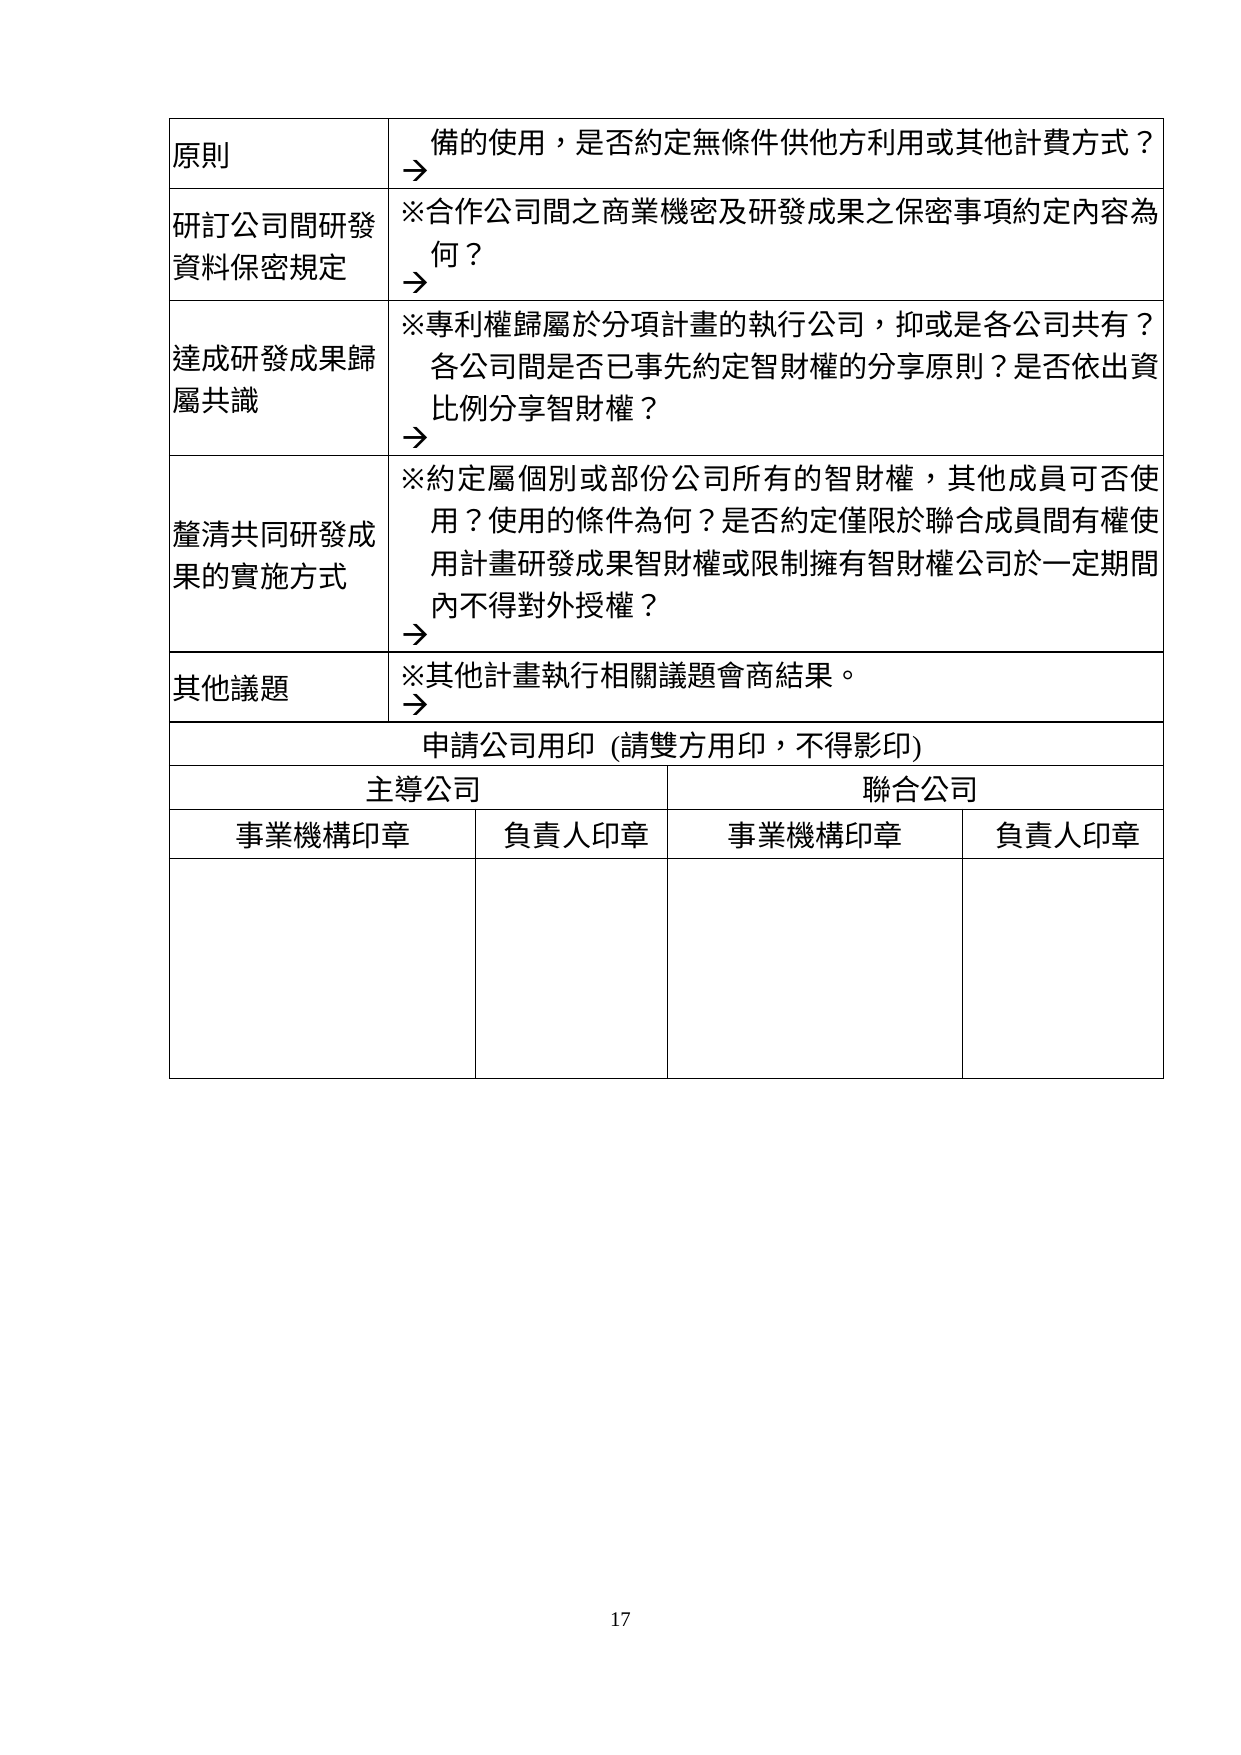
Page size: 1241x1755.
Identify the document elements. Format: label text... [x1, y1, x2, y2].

table_cell ※約定屬個別或部份公司所有的智財權，其他成員可否使用？使用的條件為何？是否約定僅限於聯合成員間有權使用計畫研發成果智財權或限制擁有智財權公司於一定期間內不得對外授權？  [389, 456, 1163, 651]
table_cell 申請公司用印 (請雙方用印，不得影印) [170, 723, 1163, 765]
table_cell 研訂公司間研發資料保密規定 [170, 189, 388, 300]
table_cell 釐清共同研發成果的實施方式 [170, 456, 388, 651]
table_cell 主導公司 [170, 766, 667, 808]
table_cell [170, 859, 475, 1078]
table_cell 負責人印章 [476, 810, 667, 858]
table_cell [476, 859, 667, 1078]
table_cell 達成研發成果歸屬共識 [170, 301, 388, 455]
table_cell 事業機構印章 [170, 810, 475, 858]
table_cell 聯合公司 [668, 766, 1163, 808]
table_cell ※合作公司間之商業機密及研發成果之保密事項約定內容為何？  [389, 189, 1163, 300]
table_cell [963, 859, 1163, 1078]
table_cell 負責人印章 [963, 810, 1163, 858]
table_cell 事業機構印章 [668, 810, 962, 858]
table_cell 原則 [170, 119, 388, 188]
table_cell [668, 859, 962, 1078]
table_cell ※其他計畫執行相關議題會商結果。  [389, 653, 1163, 721]
table_cell 其他議題 [170, 653, 388, 721]
table_cell 備的使用，是否約定無條件供他方利用或其他計費方式？  [389, 119, 1163, 188]
table_cell ※專利權歸屬於分項計畫的執行公司，抑或是各公司共有？各公司間是否已事先約定智財權的分享原則？是否依出資比例分享智財權？  [389, 301, 1163, 455]
